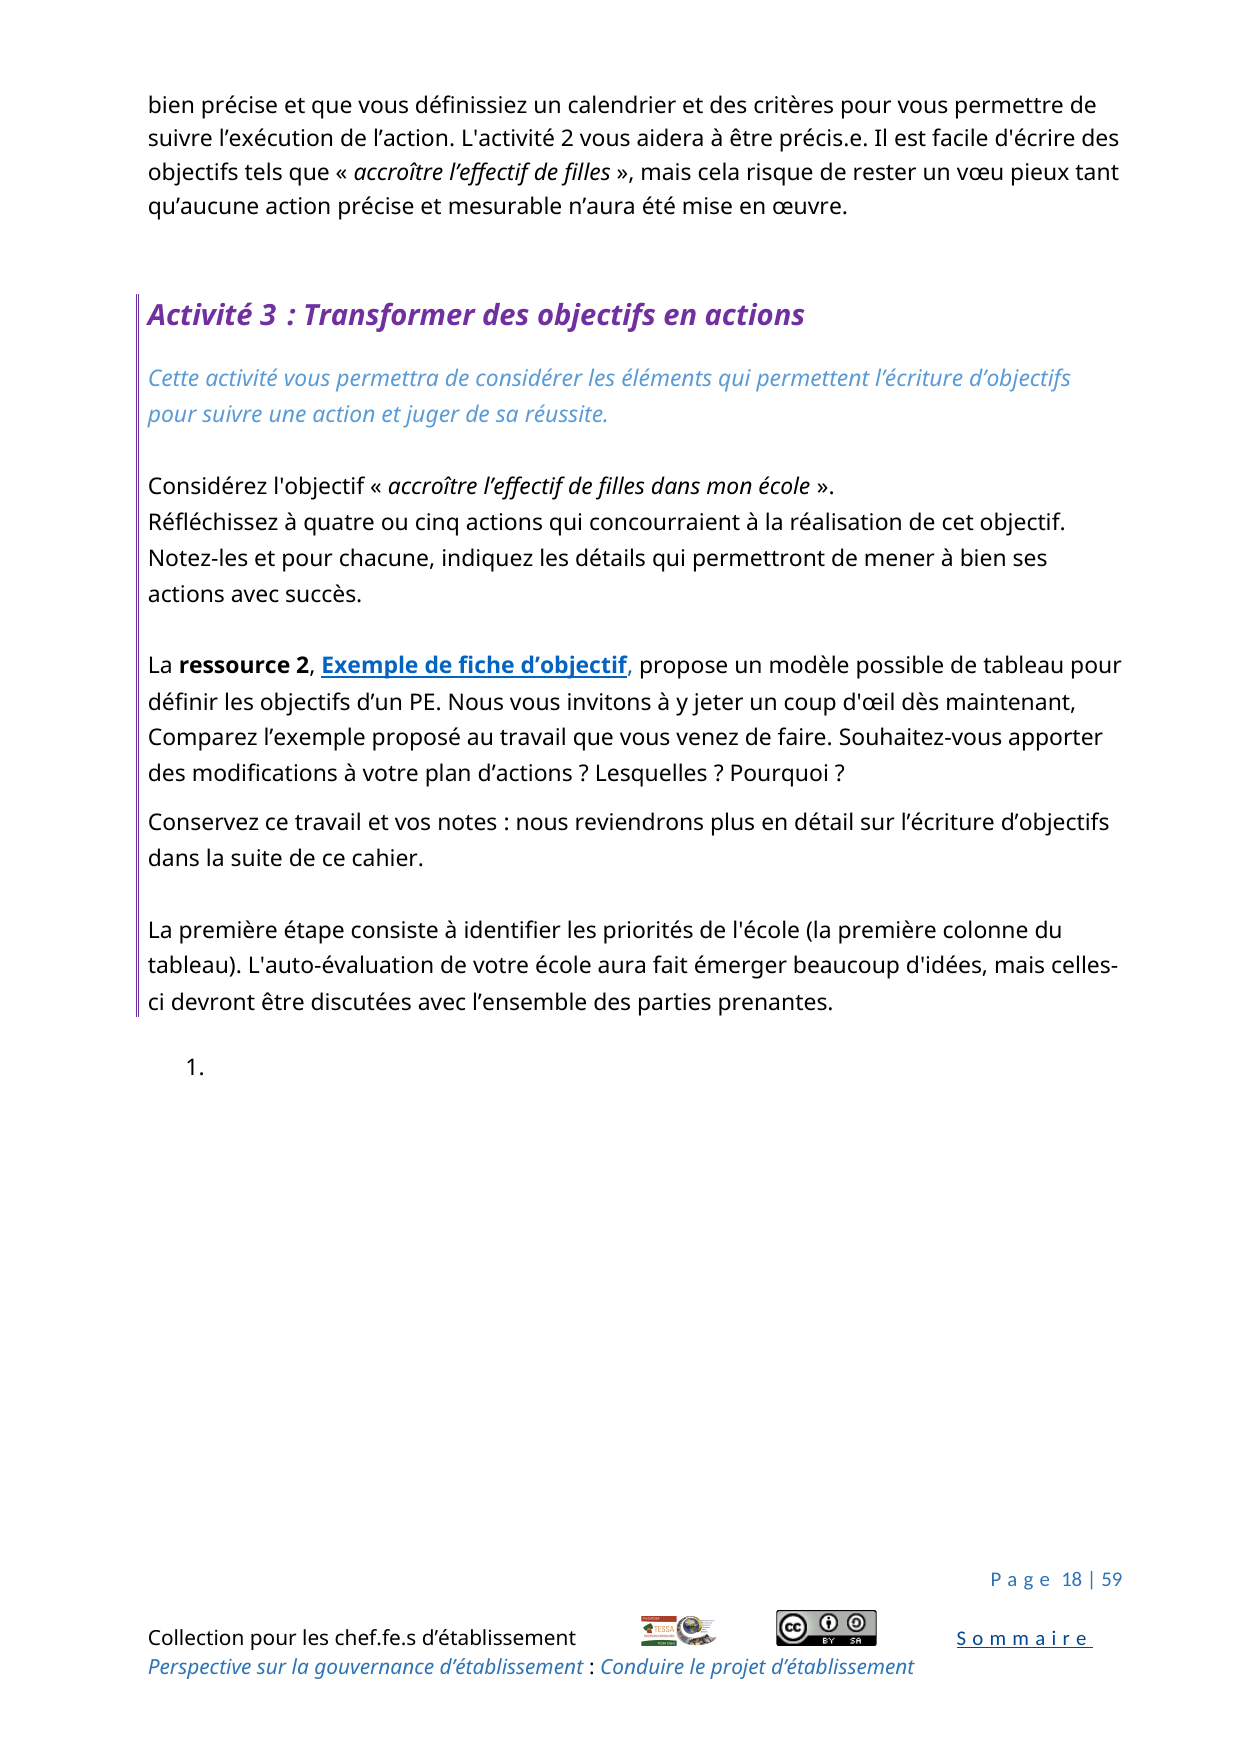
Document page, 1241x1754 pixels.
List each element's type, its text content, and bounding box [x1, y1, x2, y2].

picture [641, 1616, 717, 1646]
text Conservez ce travail et vos notes : nous reviendrons plus en détail sur l’écriture d’objectifs dans la suite de ce cahier. La première étape consiste à identifier les priorités de l'école (la première colonne du tableau). L'auto-évaluation de votre école aura fait émerger beaucoup d'idées, mais celles-ci devront être discutées avec l’ensemble des parties prenantes. [139, 806, 1122, 1017]
subtitle Activité 3 : Transformer des objectifs en actions [139, 294, 1122, 334]
text bien précise et que vous définissiez un calendrier et des critères pour vous permettre de suivre l’exécution de l’action. L'activité 2 vous aidera à être précis.e. Il est facile d'écrire des objectifs tels que « accroître l’effectif de filles », mais cela risque de rester un vœu pieux tant qu’aucune action précise et mesurable n’aura été mise en œuvre. [148, 89, 1122, 221]
picture [776, 1610, 877, 1646]
text Cette activité vous permettra de considérer les éléments qui permettent l’écriture d’objectifs pour suivre une action et juger de sa réussite. Considérez l'objectif « accroître l’effectif de filles dans mon école ». Réfléchissez à quatre ou cinq actions qui concourraient à la réalisation de cet objectif. Notez-les et pour chacune, indiquez les détails qui permettront de mener à bien ses actions avec succès. La ressource 2, Exemple de fiche d’objectif, propose un modèle possible de tableau pour définir les objectifs d’un PE. Nous vous invitons à y jeter un coup d'œil dès maintenant, Comparez l’exemple proposé au travail que vous venez de faire. Souhaitez-vous apporter des modifications à votre plan d’actions ? Lesquelles ? Pourquoi ? [139, 362, 1122, 788]
table_header [149, 241, 1095, 289]
